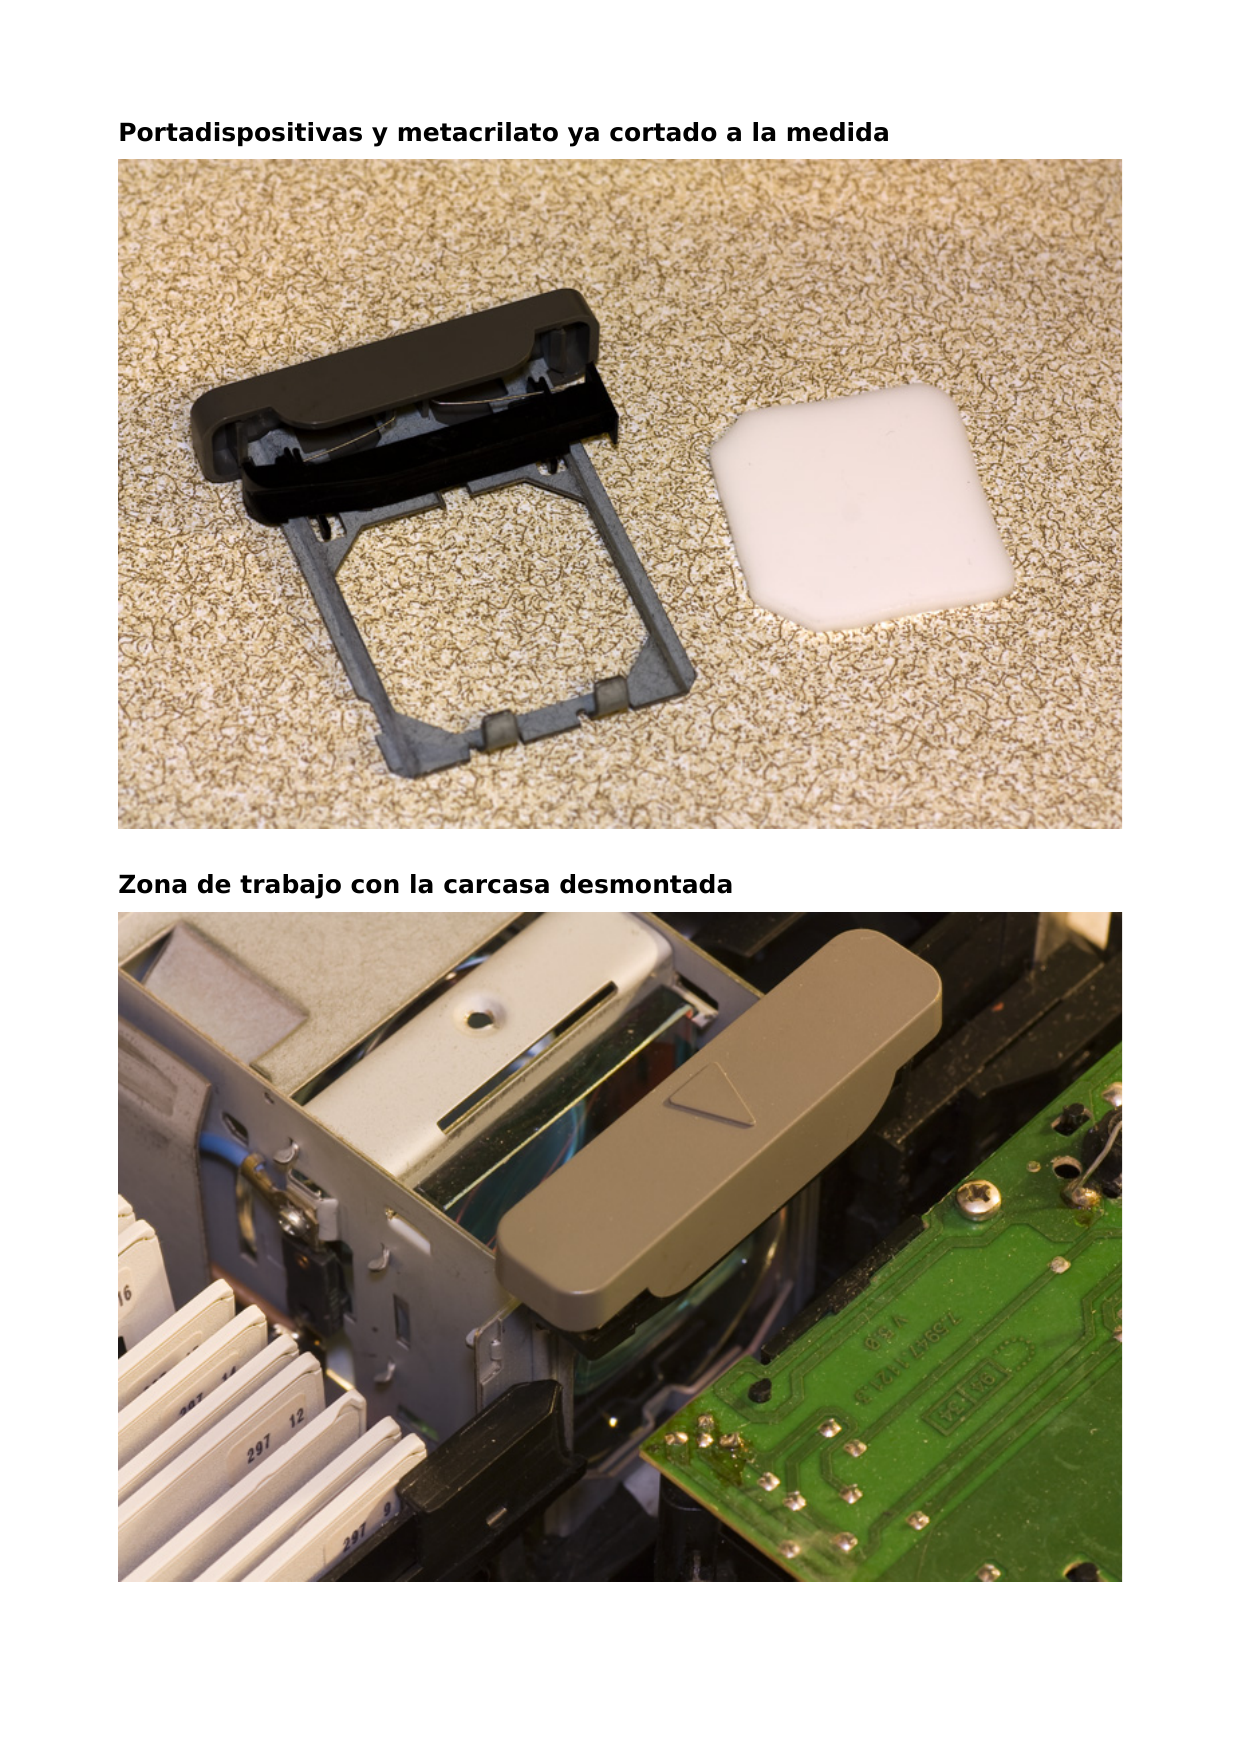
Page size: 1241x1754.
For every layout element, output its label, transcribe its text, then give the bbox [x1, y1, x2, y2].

picture [118, 159, 1123, 829]
picture [118, 912, 1123, 1582]
text Zona de trabajo con la carcasa desmontada [118, 871, 1122, 900]
text Portadispositivas y metacrilato ya cortado a la medida [118, 118, 1122, 147]
